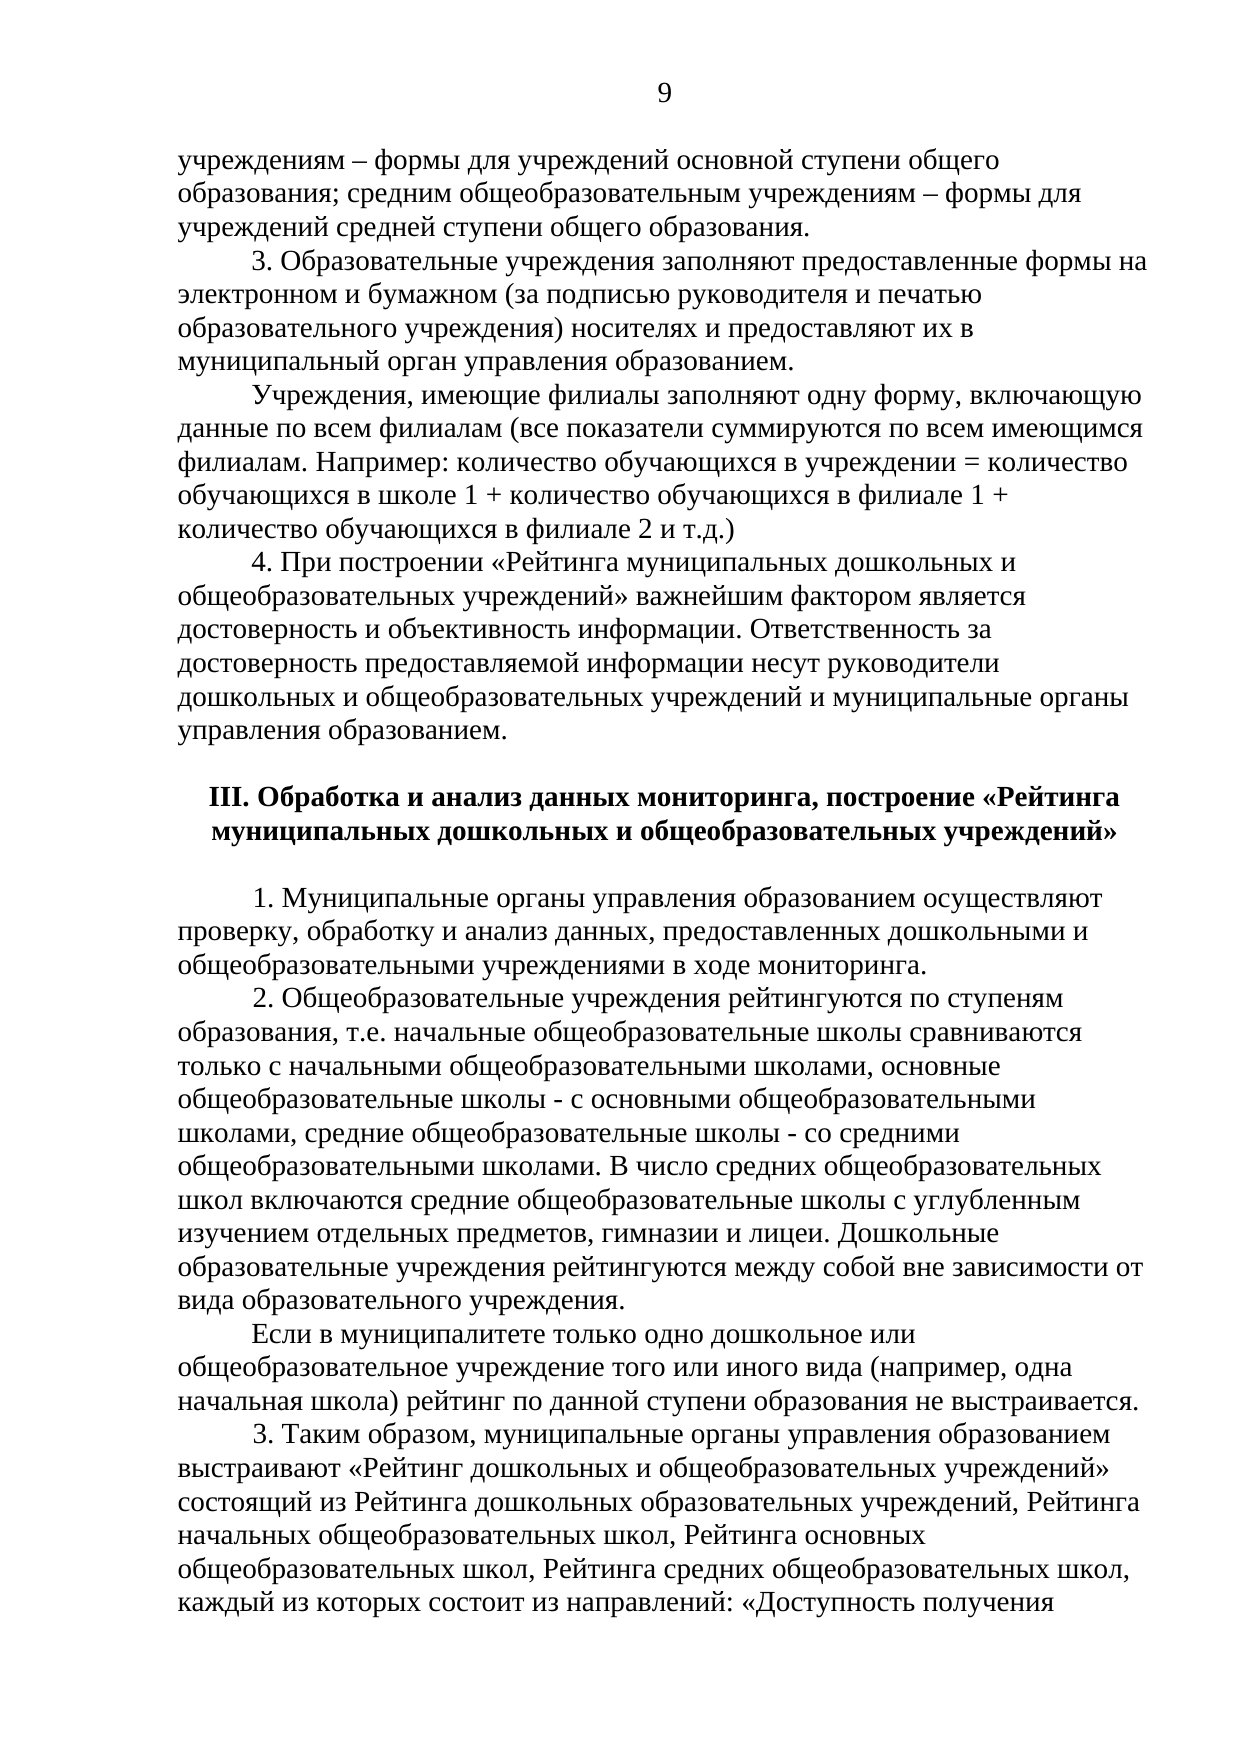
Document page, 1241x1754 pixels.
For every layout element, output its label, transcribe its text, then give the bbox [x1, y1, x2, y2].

text 4. При построении «Рейтинга муниципальных дошкольных и общеобразовательных учреждений» важнейшим фактором является достоверность и объективность информации. Ответственность за достоверность предоставляемой информации несут руководители дошкольных и общеобразовательных учреждений и муниципальные органы управления образованием. [177, 544, 1152, 746]
text 2. Общеобразовательные учреждения рейтингуются по ступеням образования, т.е. начальные общеобразовательные школы сравниваются только с начальными общеобразовательными школами, основные общеобразовательные школы - с основными общеобразовательными школами, средние общеобразовательные школы - со средними общеобразовательными школами. В число средних общеобразовательных школ включаются средние общеобразовательные школы с углубленным изучением отдельных предметов, гимназии и лицеи. Дошкольные образовательные учреждения рейтингуются между собой вне зависимости от вида образовательного учреждения. [177, 981, 1152, 1316]
text 1. Муниципальные органы управления образованием осуществляют проверку, обработку и анализ данных, предоставленных дошкольными и общеобразовательными учреждениями в ходе мониторинга. [177, 880, 1152, 981]
text 3. Образовательные учреждения заполняют предоставленные формы на электронном и бумажном (за подписью руководителя и печатью образовательного учреждения) носителях и предоставляют их в муниципальный орган управления образованием. [177, 243, 1152, 377]
text Если в муниципалитете только одно дошкольное или общеобразовательное учреждение того или иного вида (например, одна начальная школа) рейтинг по данной ступени образования не выстраивается. [177, 1316, 1152, 1417]
text III. Обработка и анализ данных мониторинга, построение «Рейтинга муниципальных дошкольных и общеобразовательных учреждений» [177, 779, 1152, 846]
text 3. Таким образом, муниципальные органы управления образованием выстраивают «Рейтинг дошкольных и общеобразовательных учреждений» состоящий из Рейтинга дошкольных образовательных учреждений, Рейтинга начальных общеобразовательных школ, Рейтинга основных общеобразовательных школ, Рейтинга средних общеобразовательных школ, каждый из которых состоит из направлений: «Доступность получения [177, 1417, 1152, 1618]
text Учреждения, имеющие филиалы заполняют одну форму, включающую данные по всем филиалам (все показатели суммируются по всем имеющимся филиалам. Например: количество обучающихся в учреждении = количество обучающихся в школе 1 + количество обучающихся в филиале 1 + количество обучающихся в филиале 2 и т.д.) [177, 377, 1152, 544]
text учреждениям – формы для учреждений основной ступени общего образования; средним общеобразовательным учреждениям – формы для учреждений средней ступени общего образования. [177, 142, 1152, 243]
